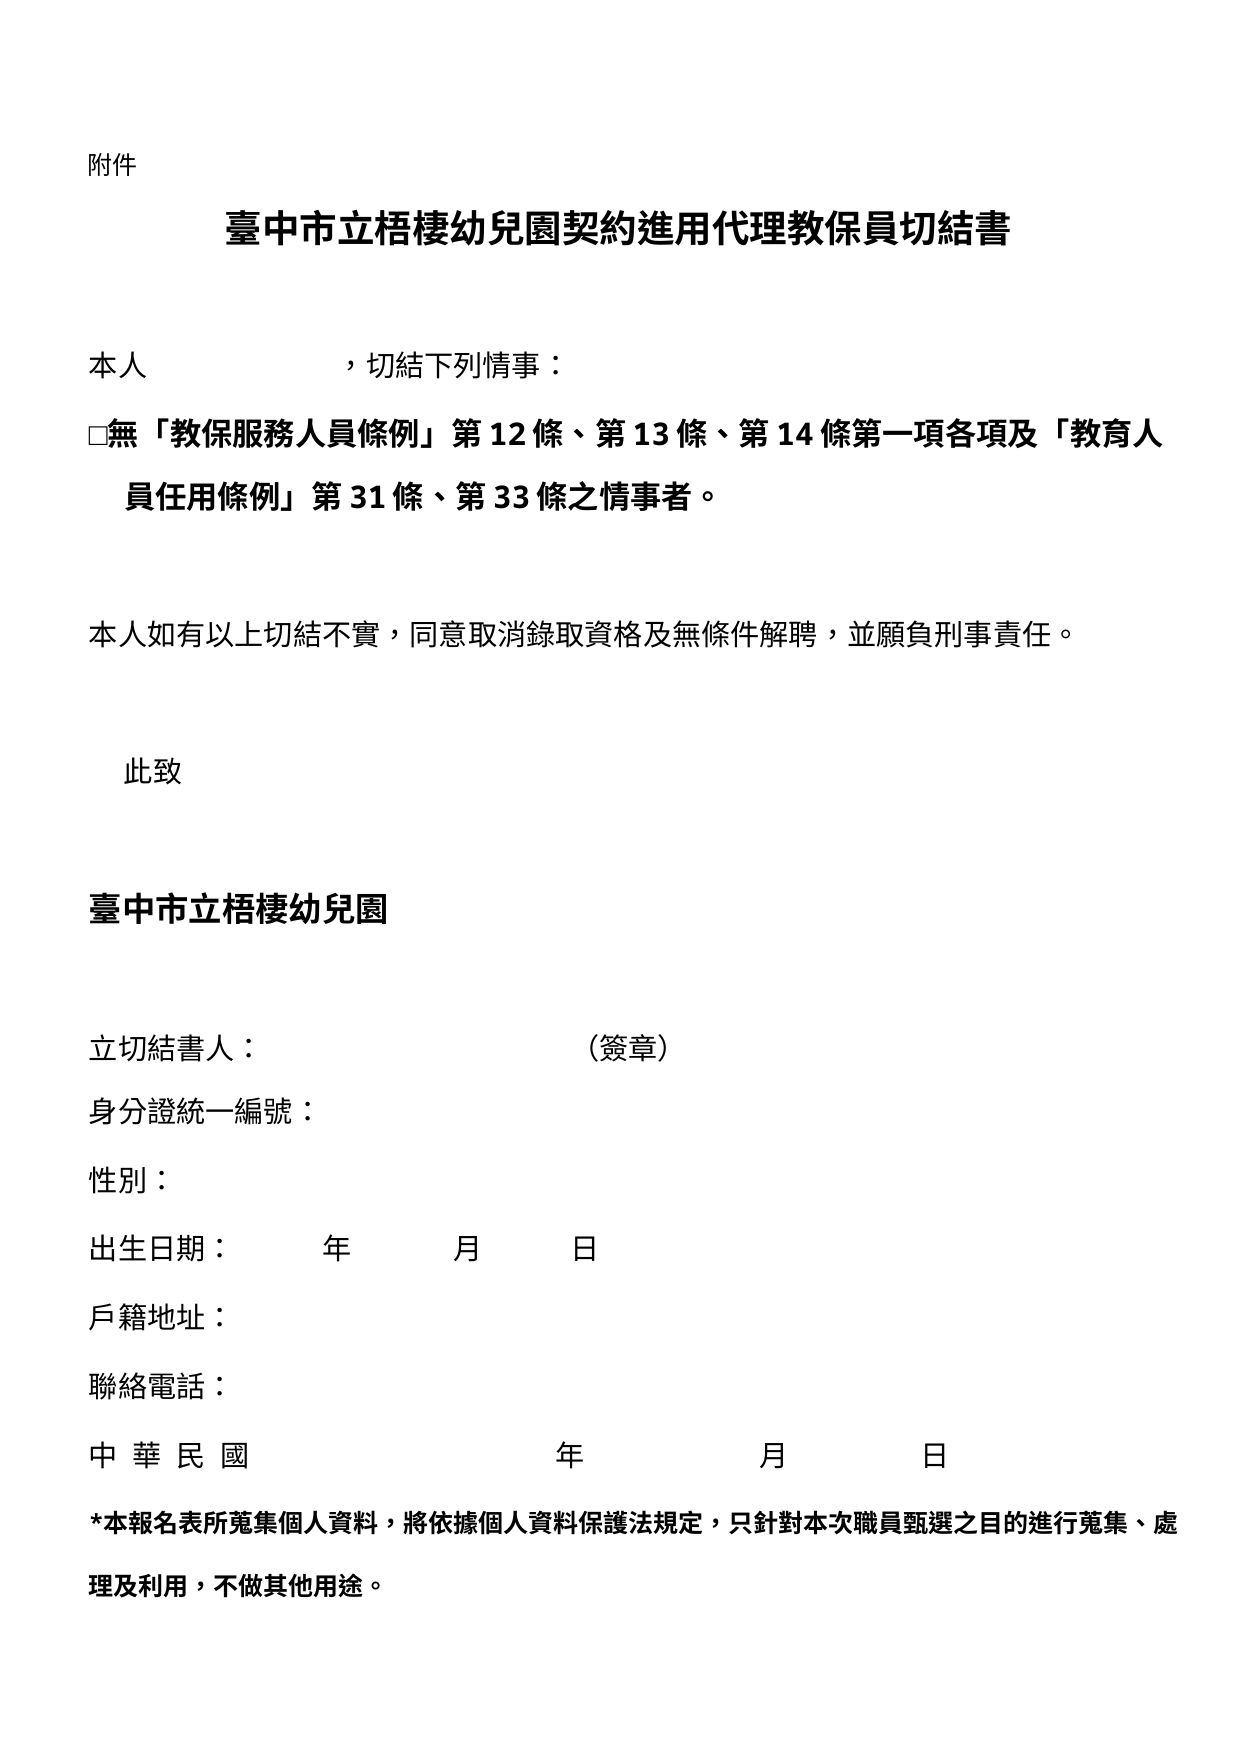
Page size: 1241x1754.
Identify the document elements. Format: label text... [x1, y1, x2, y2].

text □無「教保服務人員條例」第12條、第13條、第14條第一項各項及「教育人員任用條例」第31條、第33條之情事者。 [89, 391, 1181, 516]
text 身分證統一編號： [89, 1068, 1181, 1130]
text 本人如有以上切結不實，同意取消錄取資格及無條件解聘，並願負刑事責任。 [89, 591, 1181, 653]
text 臺中市立梧棲幼兒園契約進用代理教保員切結書 [72, 138, 1181, 247]
text 立切結書人： （簽章） [89, 1005, 1181, 1068]
text 臺中市立梧棲幼兒園 [89, 866, 1181, 928]
text 聯絡電話： [89, 1343, 1181, 1405]
text 出生日期： 年 月 日 [89, 1205, 1181, 1268]
text 性別： [89, 1137, 1181, 1199]
text 戶籍地址： [89, 1274, 1181, 1337]
text 本人 ，切結下列情事： [89, 322, 1181, 384]
text 中 華 民 國 年 月 日 [89, 1412, 1181, 1474]
text 附件3 [87, 146, 157, 183]
text 此致 [89, 728, 1181, 791]
text *本報名表所蒐集個人資料，將依據個人資料保護法規定，只針對本次職員甄選之目的進行蒐集、處理及利用，不做其他用途。 [89, 1480, 1181, 1605]
